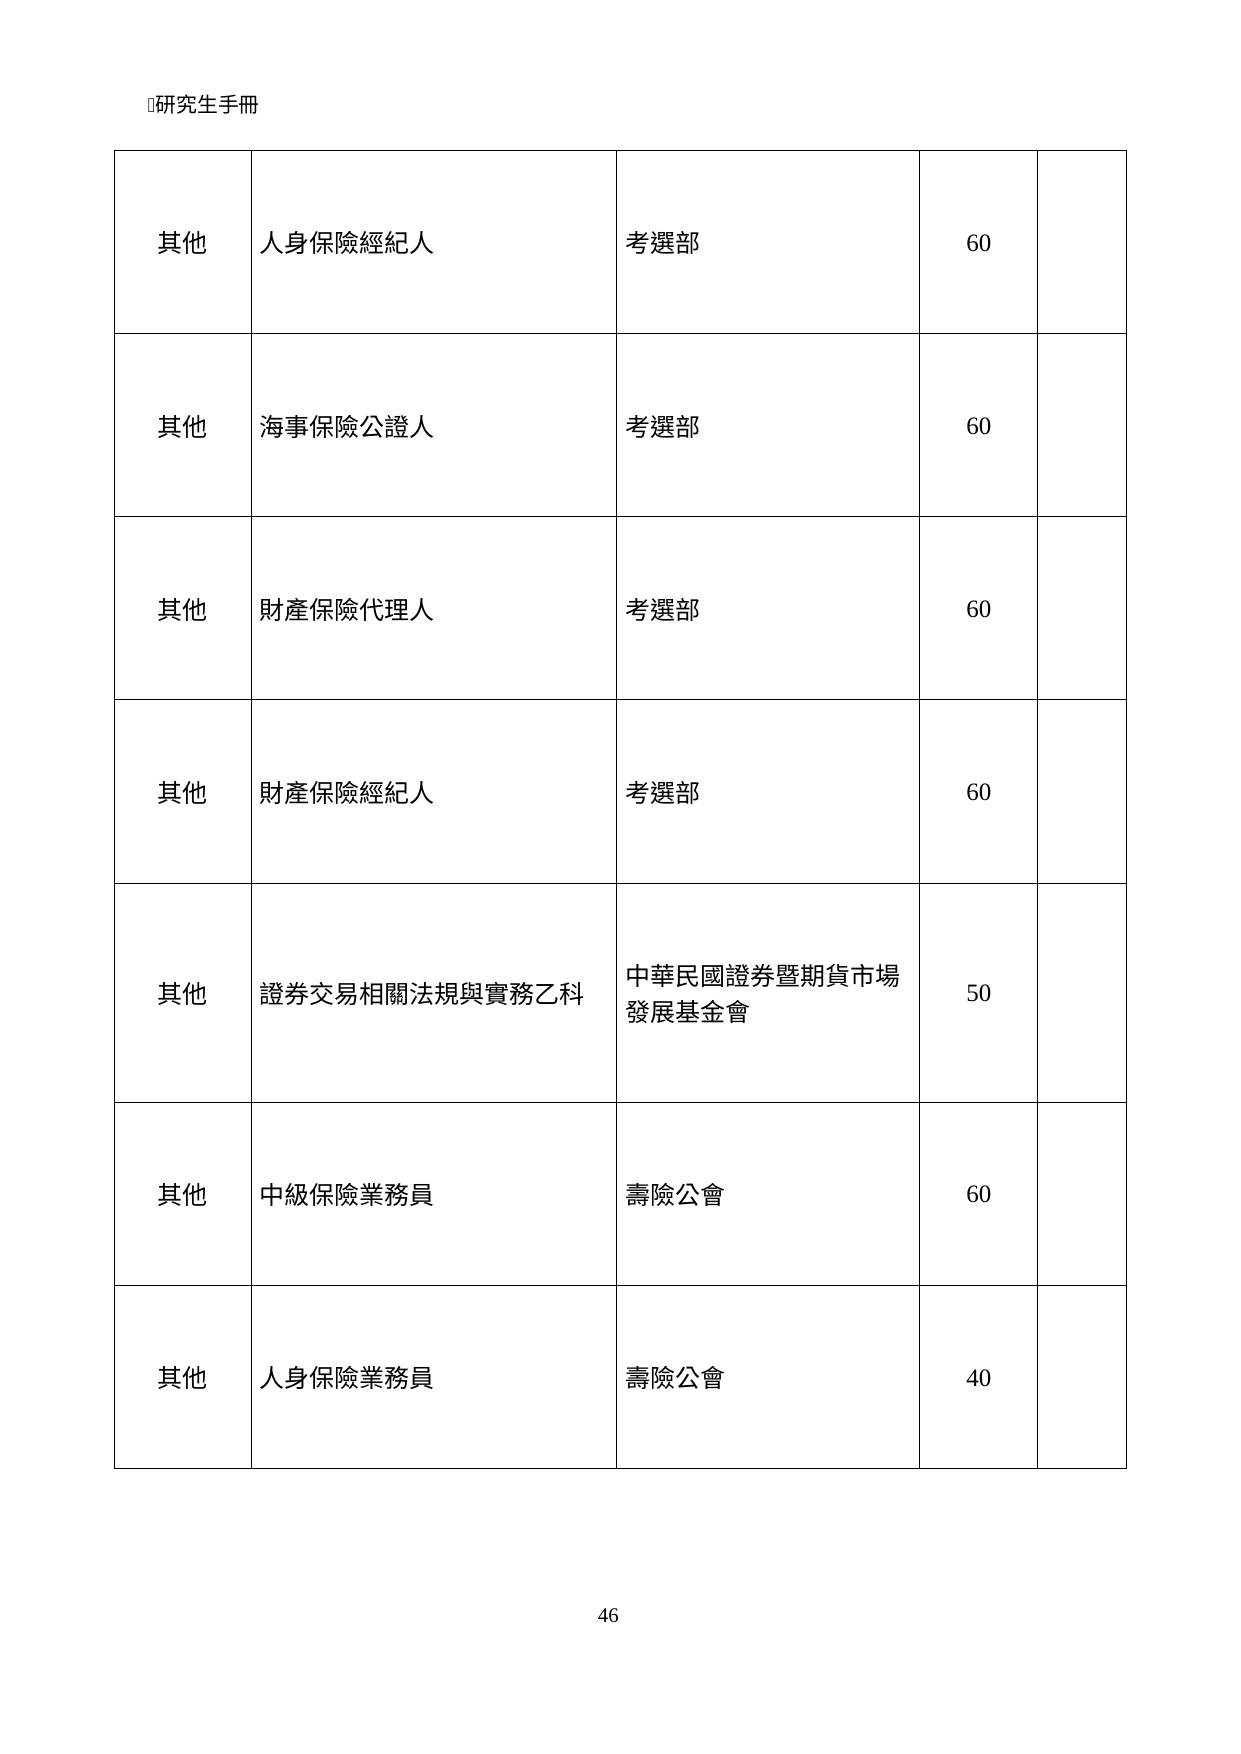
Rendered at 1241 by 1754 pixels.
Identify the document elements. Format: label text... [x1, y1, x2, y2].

table_cell 其他 [115, 334, 251, 516]
table_cell 其他 [115, 884, 251, 1102]
table_cell 其他 [115, 517, 251, 699]
table_cell 人身保險經紀人 [252, 151, 616, 333]
table_cell 50 [920, 884, 1037, 1102]
table_cell 財產保險經紀人 [252, 700, 616, 882]
table_cell 考選部 [617, 700, 919, 882]
table_cell 60 [920, 517, 1037, 699]
table_cell 考選部 [617, 151, 919, 333]
table_cell 其他 [115, 1286, 251, 1468]
table_cell 海事保險公證人 [252, 334, 616, 516]
table_cell 壽險公會 [617, 1103, 919, 1285]
table_cell 中華民國證券暨期貨市場發展基金會 [617, 884, 919, 1102]
table_cell 40 [920, 1286, 1037, 1468]
table_cell [1038, 151, 1126, 333]
table_cell 考選部 [617, 334, 919, 516]
table_cell [1038, 700, 1126, 882]
table_cell 其他 [115, 700, 251, 882]
table_cell [1038, 1286, 1126, 1468]
table_cell 其他 [115, 151, 251, 333]
table_cell [1038, 1103, 1126, 1285]
table_cell 證券交易相關法規與實務乙科 [252, 884, 616, 1102]
table_cell [1038, 884, 1126, 1102]
table_cell 壽險公會 [617, 1286, 919, 1468]
table_cell [1038, 517, 1126, 699]
table_cell 財產保險代理人 [252, 517, 616, 699]
table_cell 人身保險業務員 [252, 1286, 616, 1468]
table_cell 其他 [115, 1103, 251, 1285]
table_cell [1038, 334, 1126, 516]
table_cell 60 [920, 1103, 1037, 1285]
table_cell 中級保險業務員 [252, 1103, 616, 1285]
table_cell 60 [920, 334, 1037, 516]
table_cell 60 [920, 151, 1037, 333]
table_cell 考選部 [617, 517, 919, 699]
table_cell 60 [920, 700, 1037, 882]
